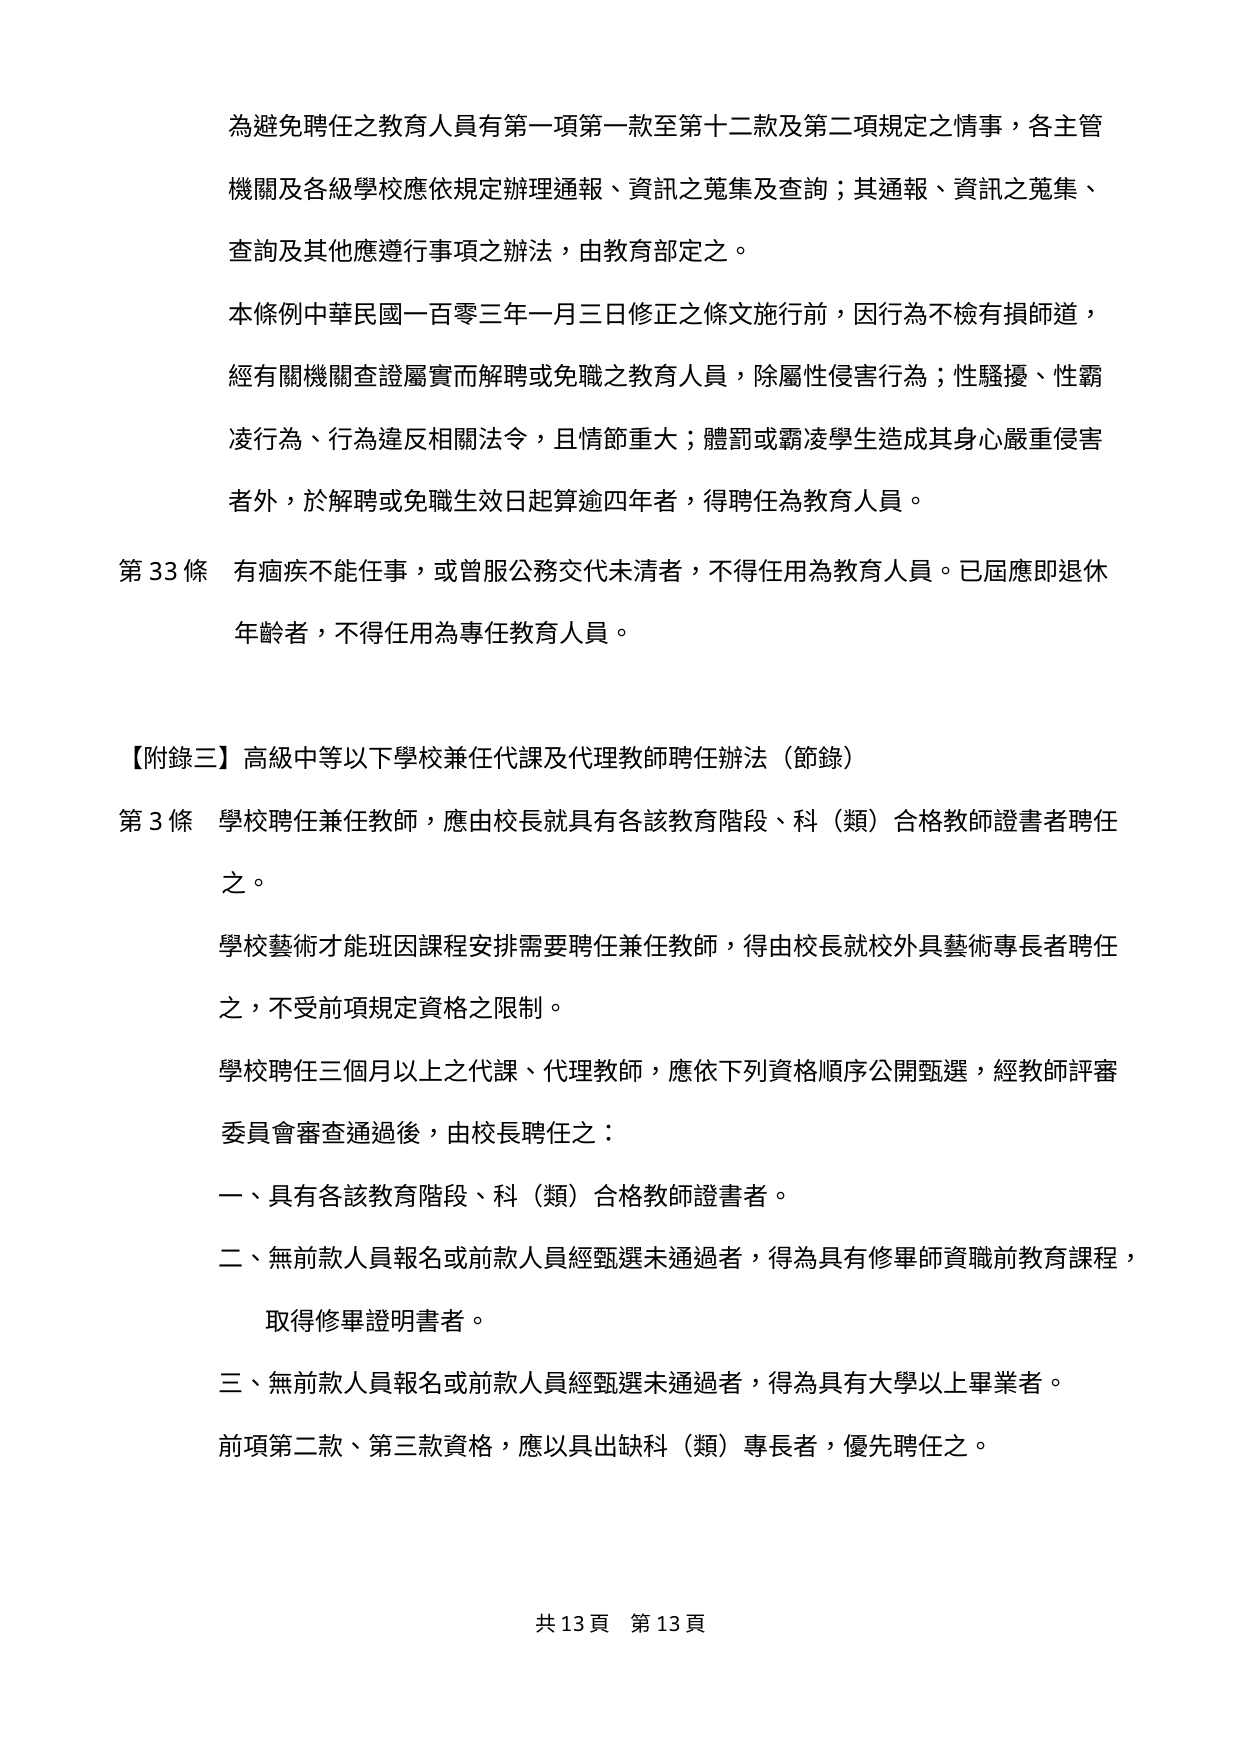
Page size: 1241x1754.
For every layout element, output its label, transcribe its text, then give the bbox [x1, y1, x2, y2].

text 學校聘任三個月以上之代課、代理教師，應依下列資格順序公開甄選，經教師評審委員會審查通過後，由校長聘任之： [218, 1027, 1122, 1152]
text 【附錄三】高級中等以下學校兼任代課及代理教師聘任辦法（節錄） [118, 715, 1122, 777]
text 一、具有各該教育階段、科（類）合格教師證書者。 [218, 1152, 1122, 1215]
text 學校藝術才能班因課程安排需要聘任兼任教師，得由校長就校外具藝術專長者聘任之，不受前項規定資格之限制。 [218, 902, 1122, 1027]
text 二、無前款人員報名或前款人員經甄選未通過者，得為具有修畢師資職前教育課程，取得修畢證明書者。 [218, 1215, 1122, 1340]
text 第3條 學校聘任兼任教師，應由校長就具有各該教育階段、科（類）合格教師證書者聘任之。 [118, 777, 1122, 902]
text 第33條 有痼疾不能任事，或曾服公務交代未清者，不得任用為教育人員。已屆應即退休年齡者，不得任用為專任教育人員。 [118, 527, 1122, 652]
text 為避免聘任之教育人員有第一項第一款至第十二款及第二項規定之情事，各主管機關及各級學校應依規定辦理通報、資訊之蒐集及查詢；其通報、資訊之蒐集、查詢及其他應遵行事項之辦法，由教育部定之。 [229, 83, 1122, 271]
text 前項第二款、第三款資格，應以具出缺科（類）專長者，優先聘任之。 [218, 1402, 1122, 1465]
text 本條例中華民國一百零三年一月三日修正之條文施行前，因行為不檢有損師道，經有關機關查證屬實而解聘或免職之教育人員，除屬性侵害行為；性騷擾、性霸凌行為、行為違反相關法令，且情節重大；體罰或霸凌學生造成其身心嚴重侵害者外，於解聘或免職生效日起算逾四年者，得聘任為教育人員。 [229, 271, 1122, 521]
text 三、無前款人員報名或前款人員經甄選未通過者，得為具有大學以上畢業者。 [218, 1340, 1122, 1402]
